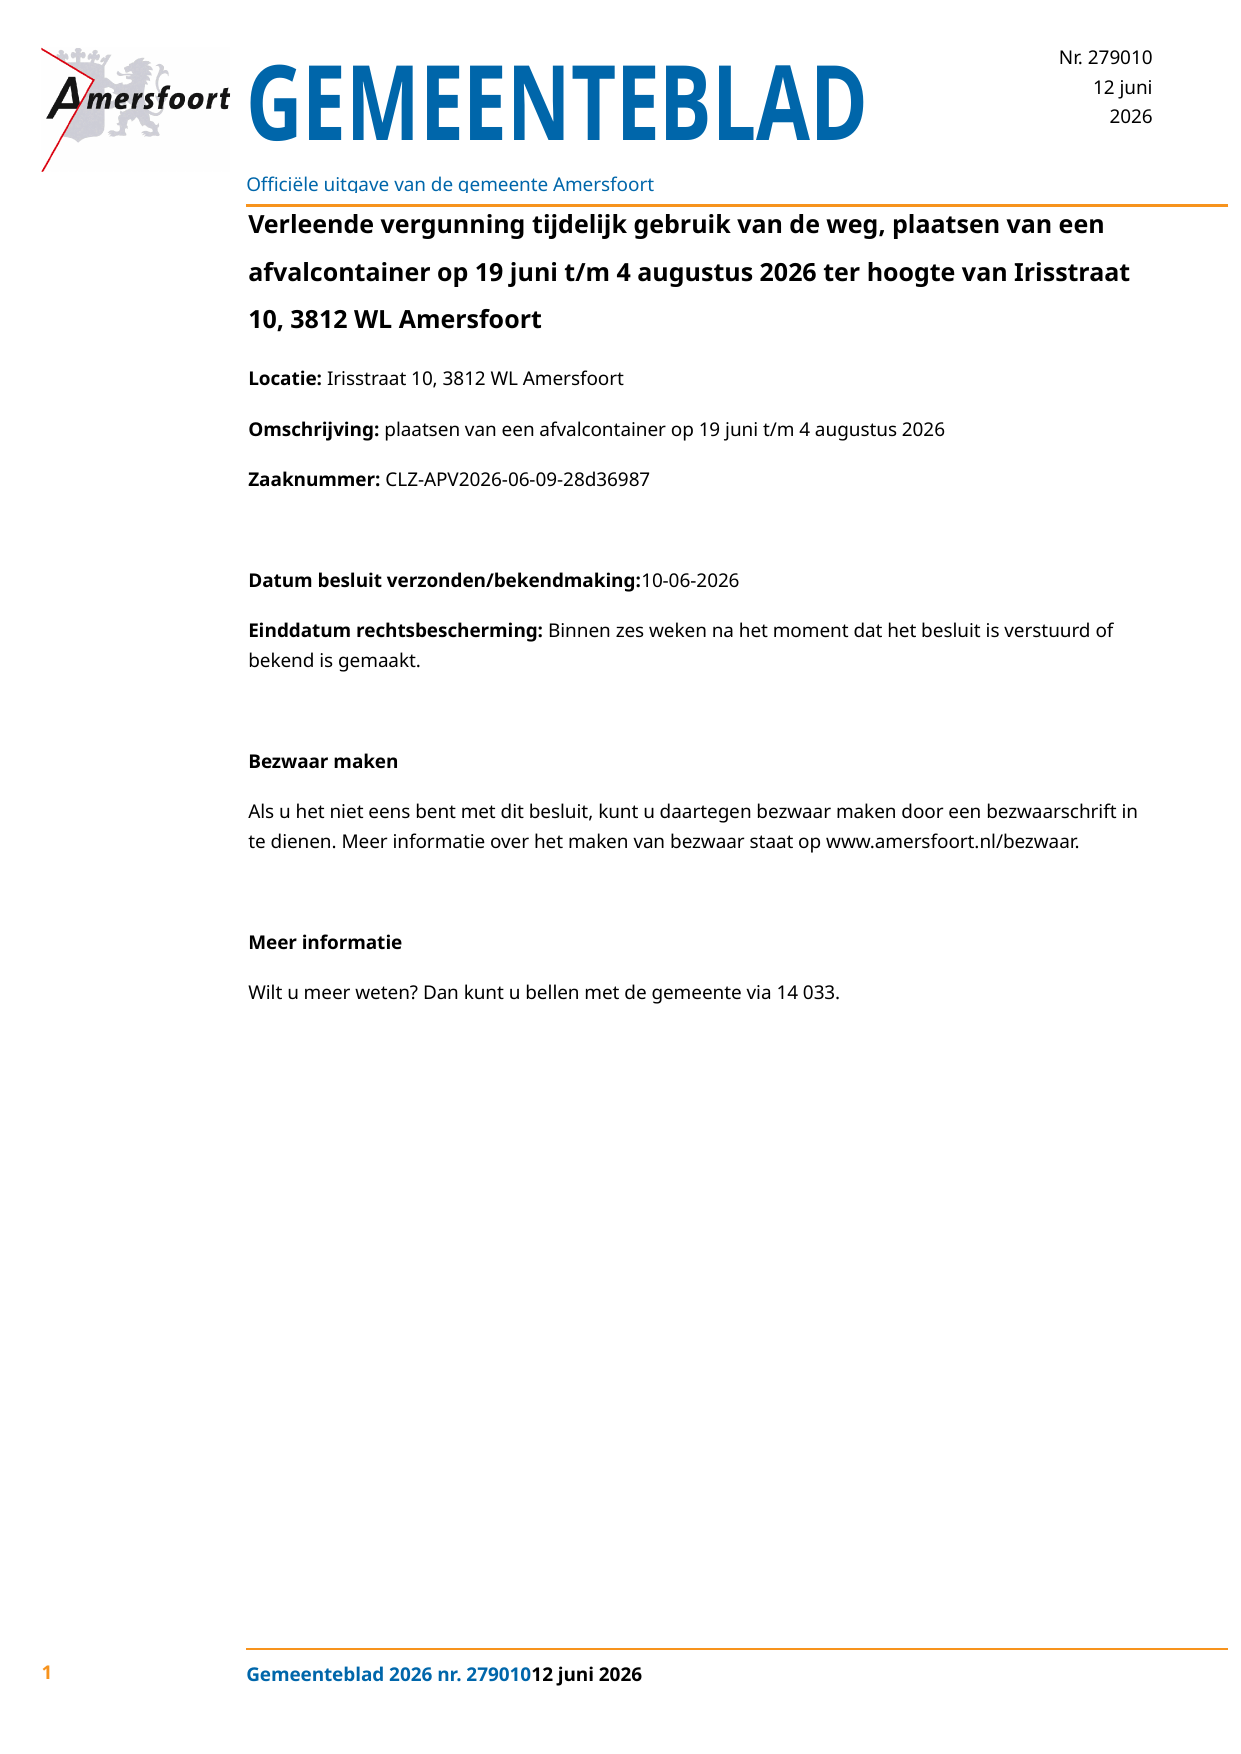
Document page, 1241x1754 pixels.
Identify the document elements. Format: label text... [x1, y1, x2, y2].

picture [41, 47, 231, 172]
text Datum besluit verzonden/bekendmaking:10-06-2026 [248, 567, 1152, 593]
text Einddatum rechtsbescherming: Binnen zes weken na het moment dat het besluit is verstuurd of bekend is gemaakt. [248, 618, 1152, 673]
text Bezwaar maken [248, 748, 1152, 774]
text Omschrijving: plaatsen van een afvalcontainer op 19 juni t/m 4 augustus 2026 [248, 416, 1152, 442]
text Meer informatie [248, 929, 1152, 954]
text Locatie: Irisstraat 10, 3812 WL Amersfoort [248, 366, 1152, 391]
text Zaaknummer: CLZ-APV2026-06-09-28d36987 [248, 466, 1152, 492]
text Wilt u meer weten? Dan kunt u bellen met de gemeente via 14 033. [248, 979, 1152, 1005]
text Verleende vergunning tijdelijk gebruik van de weg, plaatsen van een afvalcontainer op 19 juni t/m 4 augustus 2026 ter hoogte van Irisstraat 10, 3812 WL Amersfoort [248, 207, 1152, 336]
text Als u het niet eens bent met dit besluit, kunt u daartegen bezwaar maken door een bezwaarschrift in te dienen. Meer informatie over het maken van bezwaar staat op www.amersfoort.nl/bezwaar. [248, 798, 1152, 854]
